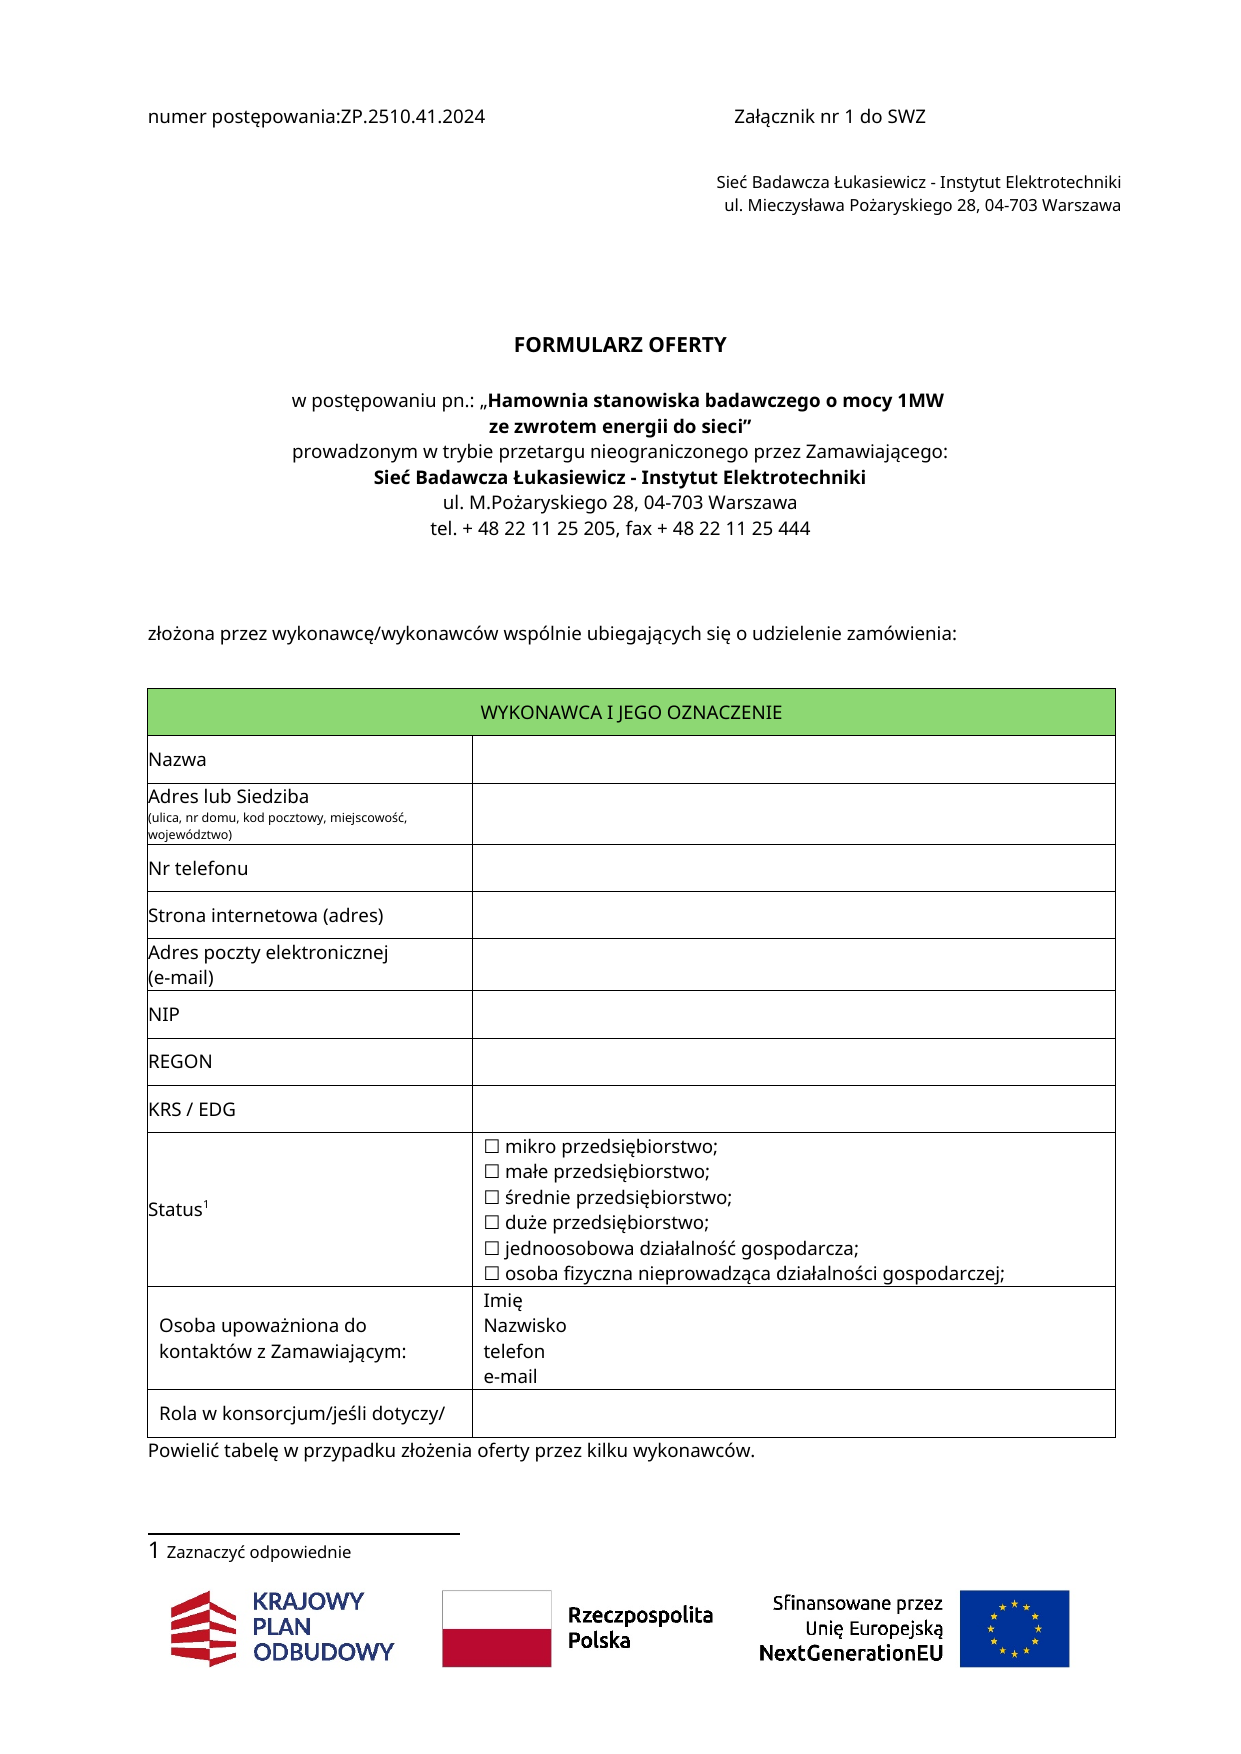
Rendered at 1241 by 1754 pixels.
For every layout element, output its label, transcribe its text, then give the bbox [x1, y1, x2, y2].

table_cell Nr telefonu [148, 845, 472, 891]
table_header Sieć Badawcza Łukasiewicz - Instytut Elektrotechniki [74, 156, 1167, 193]
table_cell KRS / EDG [148, 1086, 472, 1132]
table_cell Rola w konsorcjum/jeśli dotyczy/ [148, 1390, 472, 1437]
text złożona przez wykonawcę/wykonawców wspólnie ubiegających się o udzielenie zamówienia: [148, 620, 1093, 646]
text ze zwrotem energii do sieci” [148, 413, 1093, 438]
table_cell Adres poczty elektronicznej (e-mail) [148, 939, 472, 990]
text tel. + 48 22 11 25 205, fax + 48 22 11 25 444 [148, 515, 1093, 541]
text FORMULARZ OFERTY [148, 331, 1093, 359]
text numer postępowania:ZP.2510.41.2024 Załącznik nr 1 do SWZ [148, 103, 1093, 154]
table_cell [473, 1390, 1115, 1437]
table_cell Adres lub Siedziba (ulica, nr domu, kod pocztowy, miejscowość, województwo) [148, 784, 472, 843]
text Powielić tabelę w przypadku złożenia oferty przez kilku wykonawców. [148, 1438, 1093, 1463]
table_cell NIP [148, 991, 472, 1037]
table_cell REGON [148, 1039, 472, 1085]
table_cell [473, 784, 1115, 843]
table_cell Osoba upoważniona do kontaktów z Zamawiającym: [148, 1287, 472, 1389]
text prowadzonym w trybie przetargu nieograniczonego przez Zamawiającego: [148, 438, 1093, 464]
table_cell [473, 892, 1115, 938]
table_header WYKONAWCA I JEGO OZNACZENIE [148, 689, 1115, 735]
text w postępowaniu pn.: „Hamownia stanowiska badawczego o mocy 1MW [148, 387, 1093, 413]
table_cell [473, 939, 1115, 990]
table_cell Status [148, 1133, 472, 1286]
table_cell Imię Nazwisko telefon e-mail [473, 1287, 1115, 1389]
table_cell [473, 1039, 1115, 1085]
table_cell [473, 736, 1115, 783]
text Sieć Badawcza Łukasiewicz - Instytut Elektrotechniki [148, 464, 1093, 489]
table_cell [473, 991, 1115, 1037]
table_cell Nazwa [148, 736, 472, 783]
table_cell ☐ mikro przedsiębiorstwo; ☐ małe przedsiębiorstwo; ☐ średnie przedsiębiorstwo; ☐ duże przedsiębiorstwo; ☐ jednoosobowa działalność gospodarcza; ☐ osoba fizyczna nieprowadząca działalności gospodarczej; [473, 1133, 1115, 1286]
table_cell [473, 845, 1115, 891]
text ul. M.Pożaryskiego 28, 04-703 Warszawa [148, 489, 1093, 515]
table_cell ul. Mieczysława Pożaryskiego 28, 04-703 Warszawa [74, 194, 1167, 216]
table_cell Strona internetowa (adres) [148, 892, 472, 938]
table_cell [473, 1086, 1115, 1132]
